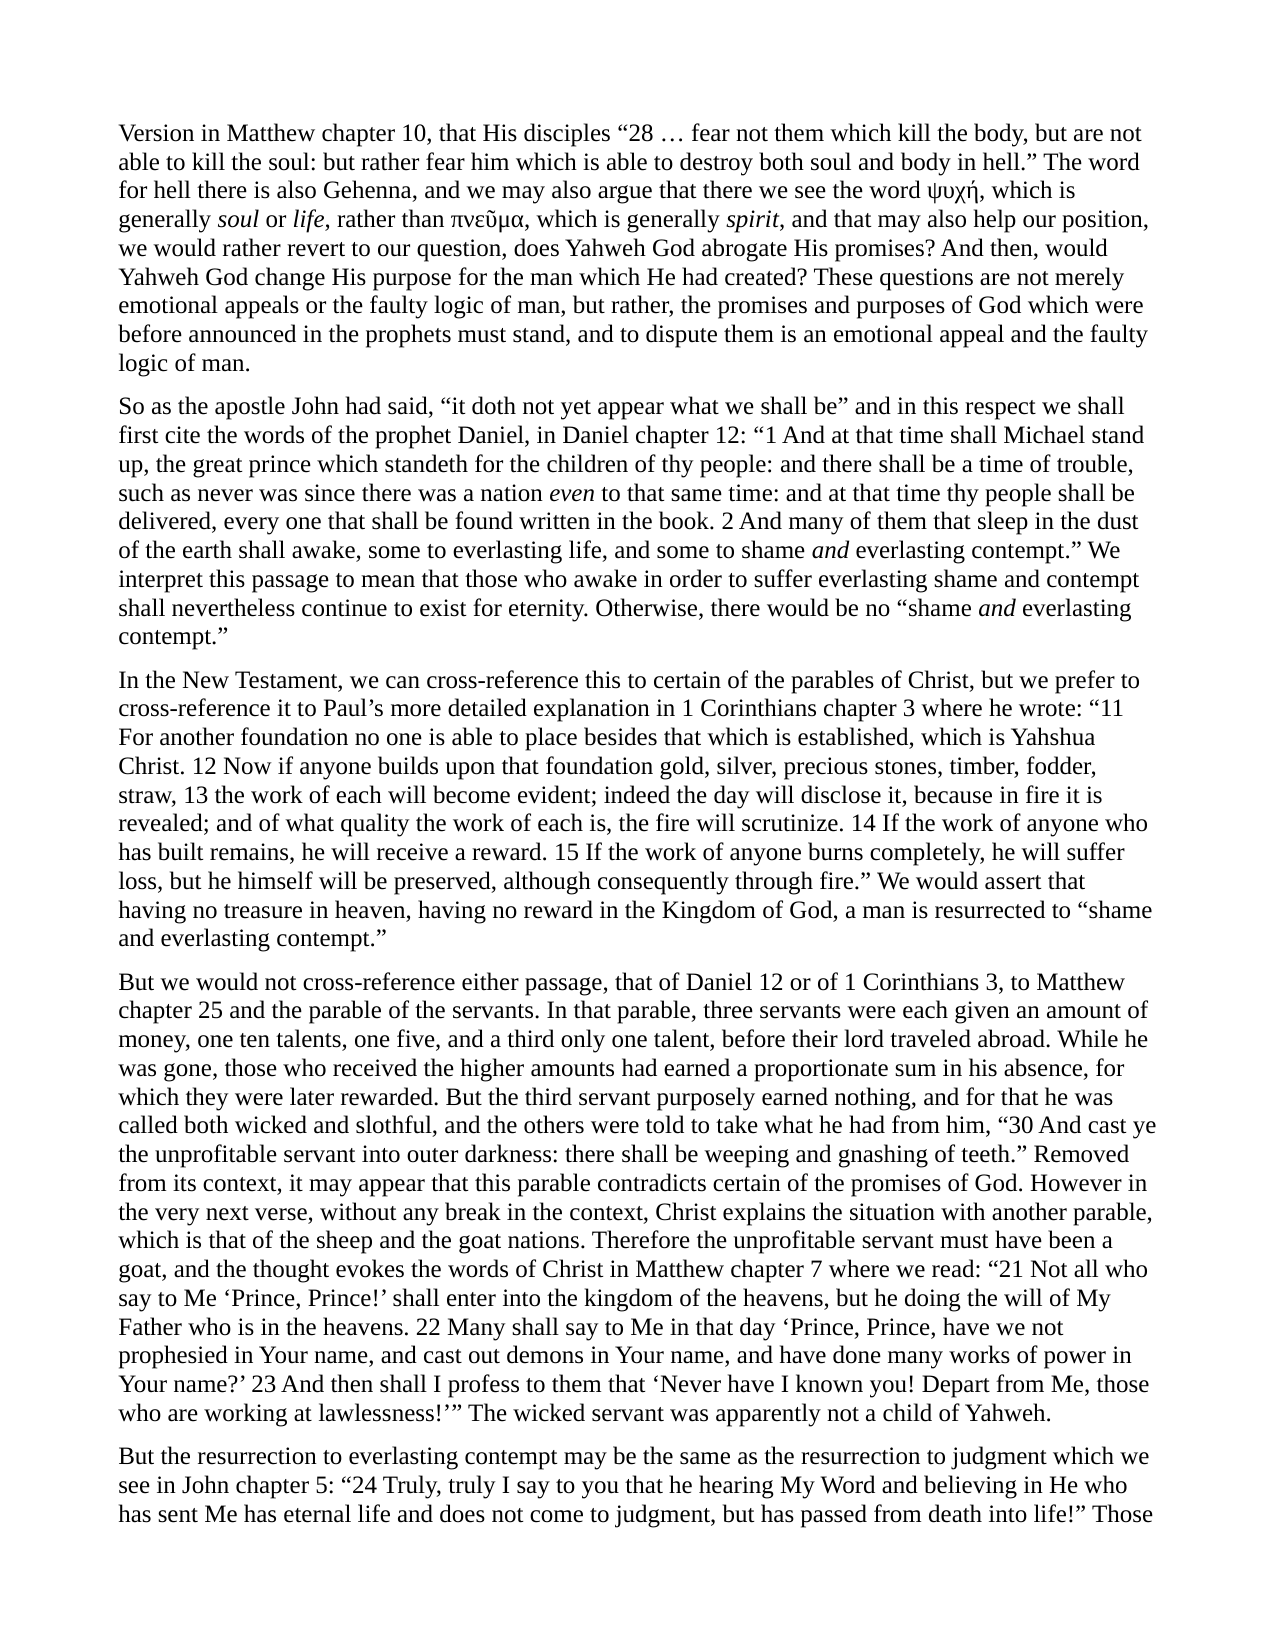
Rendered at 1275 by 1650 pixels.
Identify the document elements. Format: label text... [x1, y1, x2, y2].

text But we would not cross-reference either passage, that of Daniel 12 or of 1 Corinthians 3, to Matthew chapter 25 and the parable of the servants. In that parable, three servants were each given an amount of money, one ten talents, one five, and a third only one talent, before their lord traveled abroad. While he was gone, those who received the higher amounts had earned a proportionate sum in his absence, for which they were later rewarded. But the third servant purposely earned nothing, and for that he was called both wicked and slothful, and the others were told to take what he had from him, “30 And cast ye the unprofitable servant into outer darkness: there shall be weeping and gnashing of teeth.” Removed from its context, it may appear that this parable contradicts certain of the promises of God. However in the very next verse, without any break in the context, Christ explains the situation with another parable, which is that of the sheep and the goat nations. Therefore the unprofitable servant must have been a goat, and the thought evokes the words of Christ in Matthew chapter 7 where we read: “21 Not all who say to Me ‘Prince, Prince!’ shall enter into the kingdom of the heavens, but he doing the will of My Father who is in the heavens. 22 Many shall say to Me in that day ‘Prince, Prince, have we not prophesied in Your name, and cast out demons in Your name, and have done many works of power in Your name?’ 23 And then shall I profess to them that ‘Never have I known you! Depart from Me, those who are working at lawlessness!’” The wicked servant was apparently not a child of Yahweh. [118, 967, 1157, 1427]
text But the resurrection to everlasting contempt may be the same as the resurrection to judgment which we see in John chapter 5: “24 Truly, truly I say to you that he hearing My Word and believing in He who has sent Me has eternal life and does not come to judgment, but has passed from death into life!” Those [118, 1441, 1157, 1528]
text In the New Testament, we can cross-reference this to certain of the parables of Christ, but we prefer to cross-reference it to Paul’s more detailed explanation in 1 Corinthians chapter 3 where he wrote: “11 For another foundation no one is able to place besides that which is established, which is Yahshua Christ. 12 Now if anyone builds upon that foundation gold, silver, precious stones, timber, fodder, straw, 13 the work of each will become evident; indeed the day will disclose it, because in fire it is revealed; and of what quality the work of each is, the fire will scrutinize. 14 If the work of anyone who has built remains, he will receive a reward. 15 If the work of anyone burns completely, he will suffer loss, but he himself will be preserved, although consequently through fire.” We would assert that having no treasure in heaven, having no reward in the Kingdom of God, a man is resurrected to “shame and everlasting contempt.” [118, 665, 1157, 952]
text So as the apostle John had said, “it doth not yet appear what we shall be” and in this respect we shall first cite the words of the prophet Daniel, in Daniel chapter 12: “1 And at that time shall Michael stand up, the great prince which standeth for the children of thy people: and there shall be a time of trouble, such as never was since there was a nation even to that same time: and at that time thy people shall be delivered, every one that shall be found written in the book. 2 And many of them that sleep in the dust of the earth shall awake, some to everlasting life, and some to shame and everlasting contempt.” We interpret this passage to mean that those who awake in order to suffer everlasting shame and contempt shall nevertheless continue to exist for eternity. Otherwise, there would be no “shame and everlasting contempt.” [118, 391, 1157, 650]
text Version in Matthew chapter 10, that His disciples “28 … fear not them which kill the body, but are not able to kill the soul: but rather fear him which is able to destroy both soul and body in hell.” The word for hell there is also Gehenna, and we may also argue that there we see the word ψυχή, which is generally soul or life, rather than πνεῦμα, which is generally spirit, and that may also help our position, we would rather revert to our question, does Yahweh God abrogate His promises? And then, would Yahweh God change His purpose for the man which He had created? These questions are not merely emotional appeals or the faulty logic of man, but rather, the promises and purposes of God which were before announced in the prophets must stand, and to dispute them is an emotional appeal and the faulty logic of man. [118, 118, 1157, 377]
